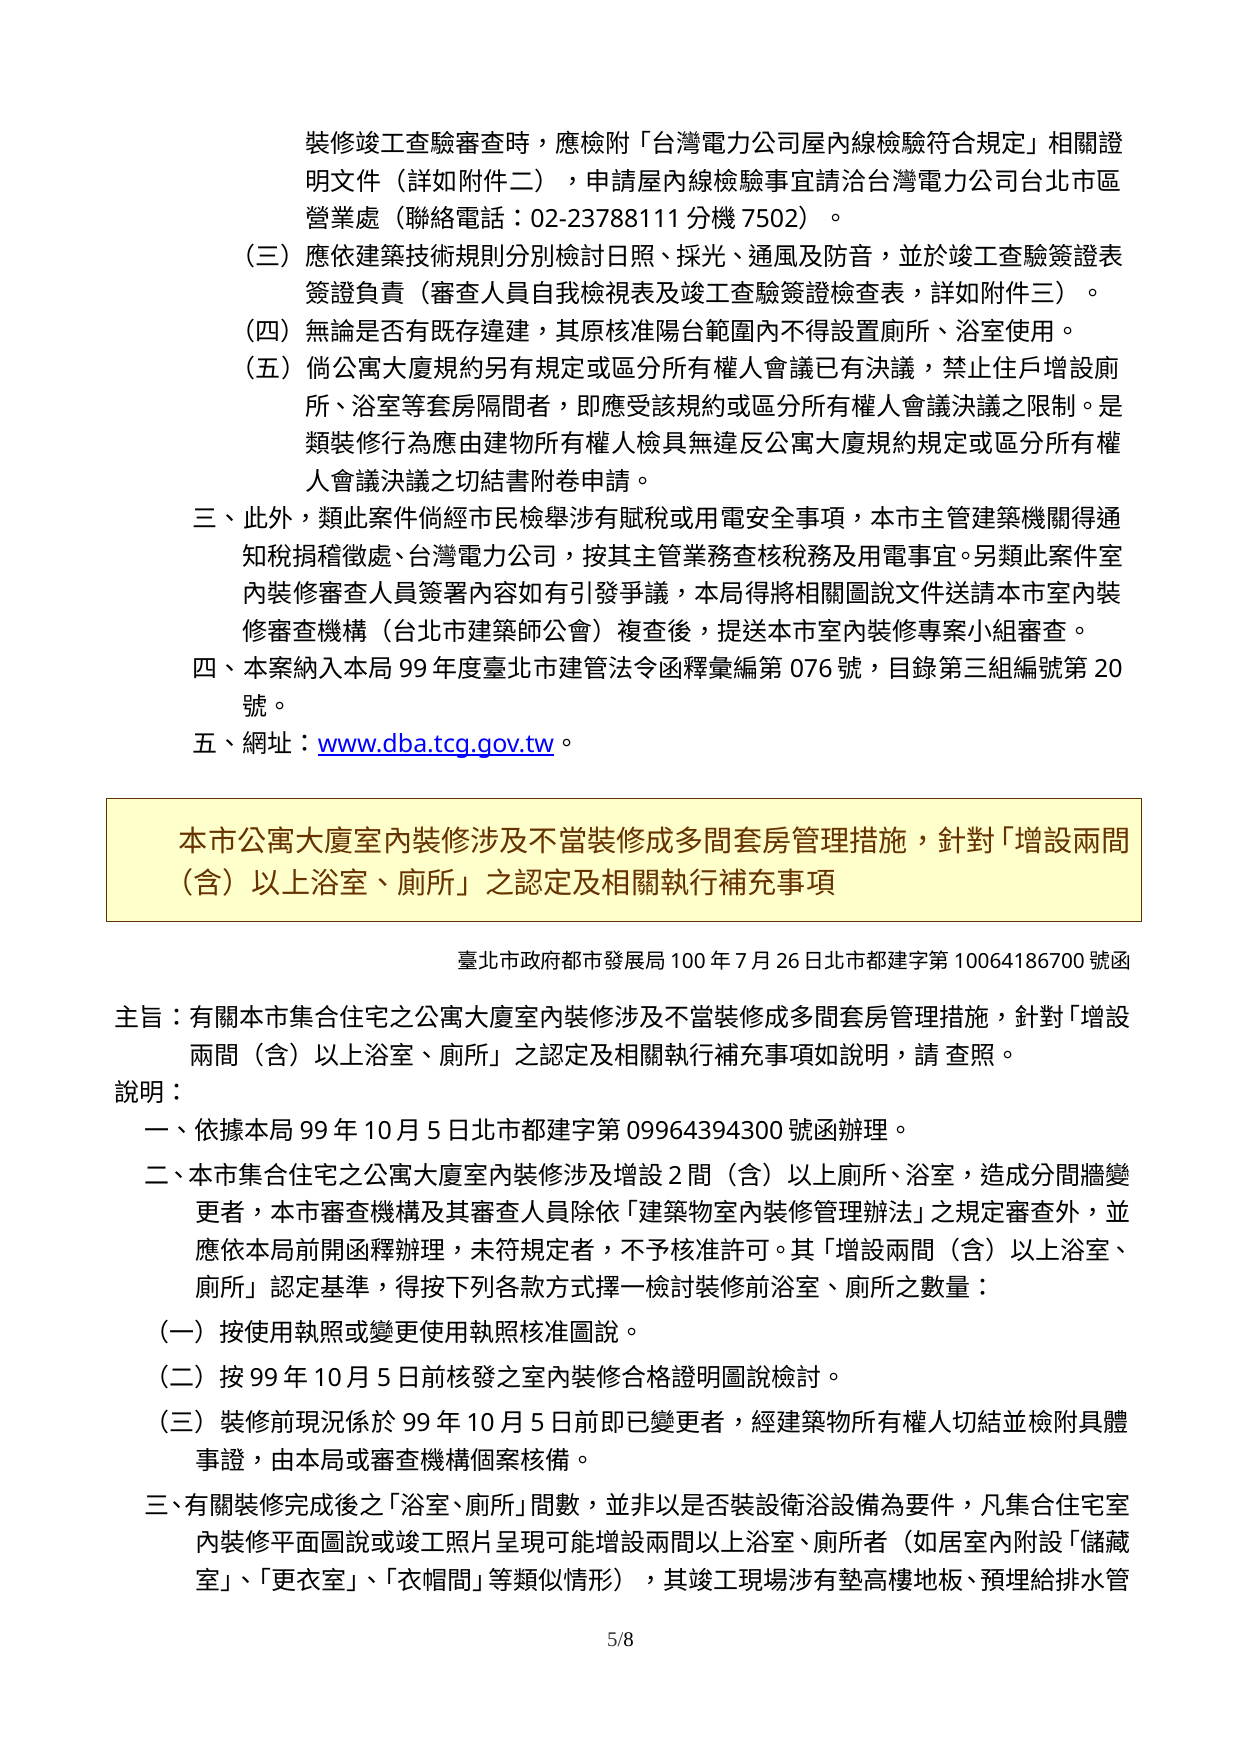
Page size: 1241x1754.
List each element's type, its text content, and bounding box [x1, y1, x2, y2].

table_cell 臺北市政府都市發展局100年7月26日北市都建字第10064186700號函 [106, 922, 1142, 997]
table_header 本市公寓大廈室內裝修涉及不當裝修成多間套房管理措施，針對「增設兩間（含）以上浴室、廁所」之認定及相關執行補充事項 [107, 799, 1141, 921]
table_cell 裝修竣工查驗審查時，應檢附「台灣電力公司屋內線檢驗符合規定」相關證明文件（詳如附件二），申請屋內線檢驗事宜請洽台灣電力公司台北市區營業處（聯絡電話：02-23788111分機7502）。 （三）應依建築技術規則分別檢討日照、採光、通風及防音，並於竣工查驗簽證表簽證負責（審查人員自我檢視表及竣工查驗簽證檢查表，詳如附件三）。 （四）無論是否有既存違建，其原核准陽台範圍內不得設置廁所、浴室使用。 （五）倘公寓大廈規約另有規定或區分所有權人會議已有決議，禁止住戶增設廁所、浴室等套房隔間者，即應受該規約或區分所有權人會議決議之限制。是類裝修行為應由建物所有權人檢具無違反公寓大廈規約規定或區分所有權人會議決議之切結書附卷申請。 三、此外，類此案件倘經市民檢舉涉有賦稅或用電安全事項，本市主管建築機關得通知稅捐稽徵處、台灣電力公司，按其主管業務查核稅務及用電事宜。另類此案件室內裝修審查人員簽署內容如有引發爭議，本局得將相關圖說文件送請本市室內裝修審查機構（台北市建築師公會）複查後，提送本市室內裝修專案小組審查。 四、本案納入本局99年度臺北市建管法令函釋彙編第076號，目錄第三組編號第20號。 五、網址：www.dba.tcg.gov.tw。 [106, 123, 1134, 760]
table_cell 主旨：有關本市集合住宅之公寓大廈室內裝修涉及不當裝修成多間套房管理措施，針對「增設兩間（含）以上浴室、廁所」之認定及相關執行補充事項如說明，請 查照。 說明： 一、依據本局99年10月5日北市都建字第09964394300號函辦理。 二、本市集合住宅之公寓大廈室內裝修涉及增設2間（含）以上廁所、浴室，造成分間牆變更者，本市審查機構及其審查人員除依「建築物室內裝修管理辦法」之規定審查外，並應依本局前開函釋辦理，未符規定者，不予核准許可。其「增設兩間（含）以上浴室、廁所」認定基準，得按下列各款方式擇一檢討裝修前浴室、廁所之數量： （一）按使用執照或變更使用執照核准圖說。 （二）按99年10月5日前核發之室內裝修合格證明圖說檢討。 （三）裝修前現況係於99年10月5日前即已變更者，經建築物所有權人切結並檢附具體事證，由本局或審查機構個案核備。 三、有關裝修完成後之「浴室、廁所」間數，並非以是否裝設衛浴設備為要件，凡集合住宅室內裝修平面圖說或竣工照片呈現可能增設兩間以上浴室、廁所者（如居室內附設「儲藏室」、「更衣室」、「衣帽間」等類似情形），其竣工現場涉有墊高樓地板、預埋給排水管 [106, 997, 1142, 1597]
